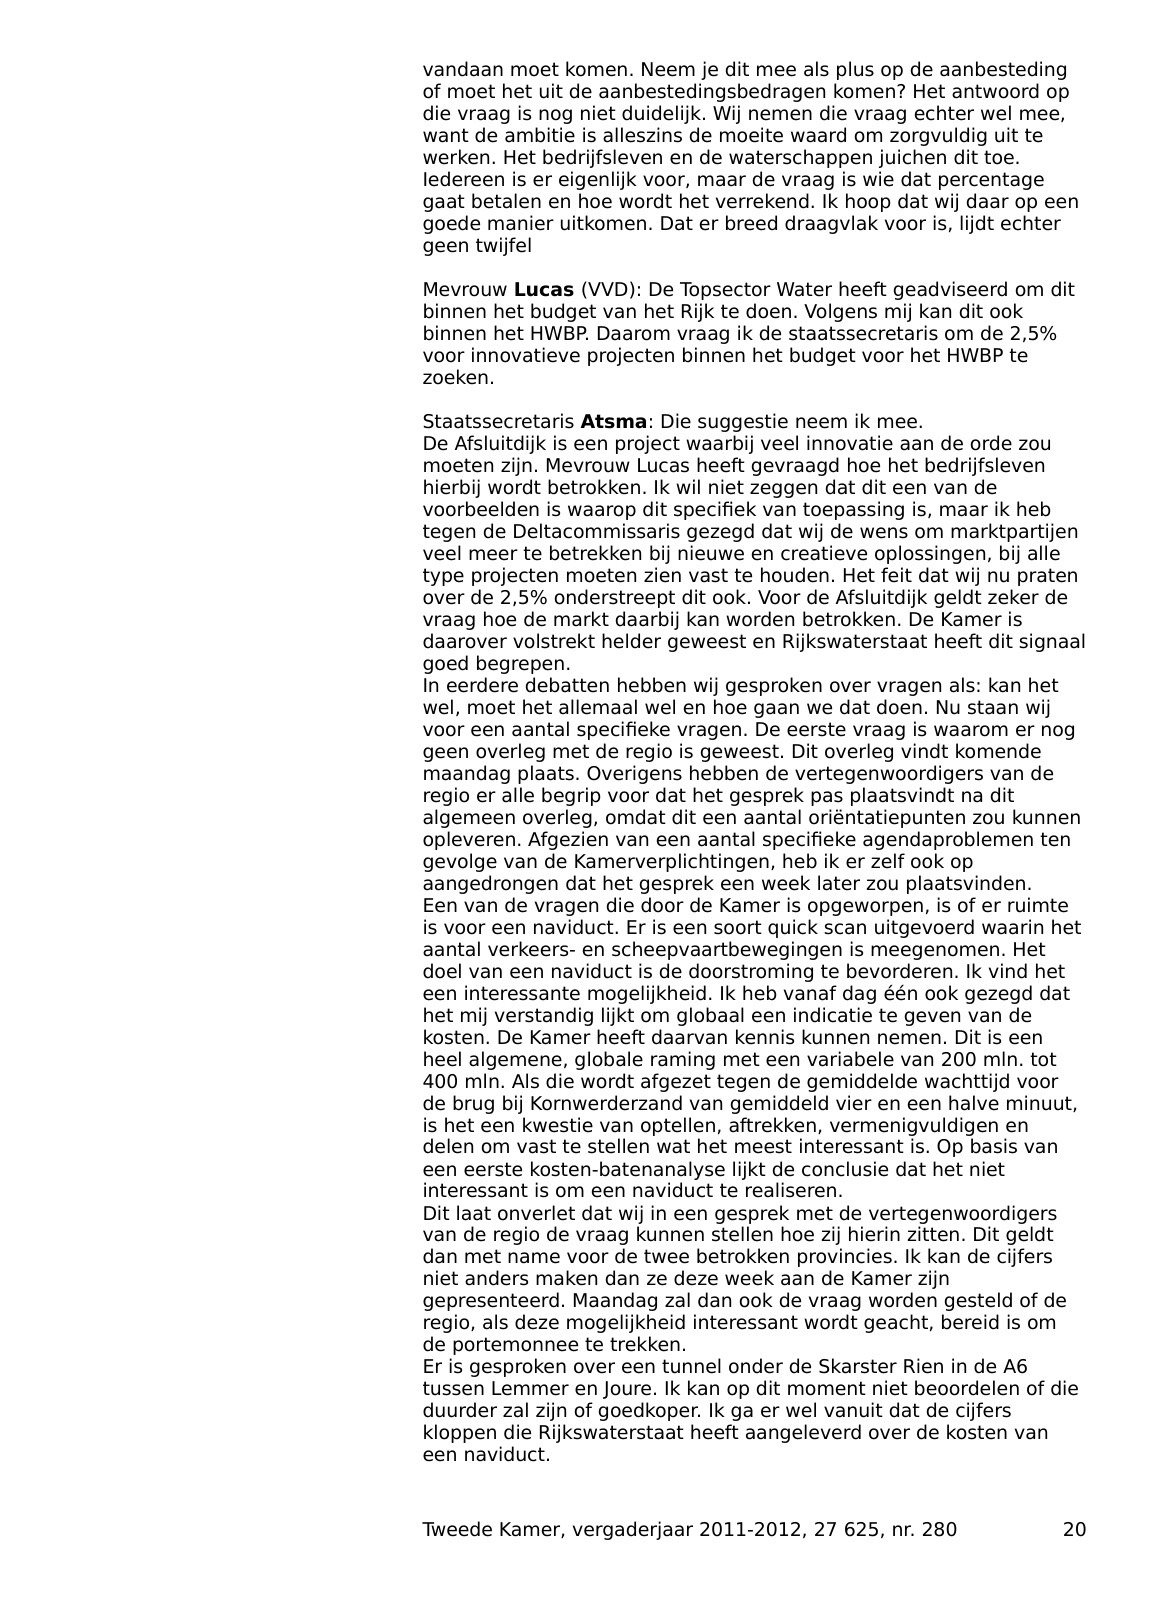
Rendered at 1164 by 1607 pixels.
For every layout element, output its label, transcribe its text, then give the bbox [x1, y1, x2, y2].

text In eerdere debatten hebben wij gesproken over vragen als: kan het wel, moet het allemaal wel en hoe gaan we dat doen. Nu staan wij voor een aantal specifieke vragen. De eerste vraag is waarom er nog geen overleg met de regio is geweest. Dit overleg vindt komende maandag plaats. Overigens hebben de vertegenwoordigers van de regio er alle begrip voor dat het gesprek pas plaatsvindt na dit algemeen overleg, omdat dit een aantal oriëntatiepunten zou kunnen opleveren. Afgezien van een aantal specifieke agendaproblemen ten gevolge van de Kamerverplichtingen, heb ik er zelf ook op aangedrongen dat het gesprek een week later zou plaatsvinden. [422, 675, 1087, 895]
text De Afsluitdijk is een project waarbij veel innovatie aan de orde zou moeten zijn. Mevrouw Lucas heeft gevraagd hoe het bedrijfsleven hierbij wordt betrokken. Ik wil niet zeggen dat dit een van de voorbeelden is waarop dit specifiek van toepassing is, maar ik heb tegen de Deltacommissaris gezegd dat wij de wens om marktpartijen veel meer te betrekken bij nieuwe en creatieve oplossingen, bij alle type projecten moeten zien vast te houden. Het feit dat wij nu praten over de 2,5% onderstreept dit ook. Voor de Afsluitdijk geldt zeker de vraag hoe de markt daarbij kan worden betrokken. De Kamer is daarover volstrekt helder geweest en Rijkswaterstaat heeft dit signaal goed begrepen. [422, 433, 1087, 675]
text vandaan moet komen. Neem je dit mee als plus op de aanbesteding of moet het uit de aanbestedingsbedragen komen? Het antwoord op die vraag is nog niet duidelijk. Wij nemen die vraag echter wel mee, want de ambitie is alleszins de moeite waard om zorgvuldig uit te werken. Het bedrijfsleven en de waterschappen juichen dit toe. Iedereen is er eigenlijk voor, maar de vraag is wie dat percentage gaat betalen en hoe wordt het verrekend. Ik hoop dat wij daar op een goede manier uitkomen. Dat er breed draagvlak voor is, lijdt echter geen twijfel [422, 59, 1087, 257]
text Dit laat onverlet dat wij in een gesprek met de vertegenwoordigers van de regio de vraag kunnen stellen hoe zij hierin zitten. Dit geldt dan met name voor de twee betrokken provincies. Ik kan de cijfers niet anders maken dan ze deze week aan de Kamer zijn gepresenteerd. Maandag zal dan ook de vraag worden gesteld of de regio, als deze mogelijkheid interessant wordt geacht, bereid is om de portemonnee te trekken. [422, 1202, 1087, 1356]
text Een van de vragen die door de Kamer is opgeworpen, is of er ruimte is voor een naviduct. Er is een soort quick scan uitgevoerd waarin het aantal verkeers- en scheepvaartbewegingen is meegenomen. Het doel van een naviduct is de doorstroming te bevorderen. Ik vind het een interessante mogelijkheid. Ik heb vanaf dag één ook gezegd dat het mij verstandig lijkt om globaal een indicatie te geven van de kosten. De Kamer heeft daarvan kennis kunnen nemen. Dit is een heel algemene, globale raming met een variabele van 200 mln. tot 400 mln. Als die wordt afgezet tegen de gemiddelde wachttijd voor de brug bij Kornwerderzand van gemiddeld vier en een halve minuut, is het een kwestie van optellen, aftrekken, vermenigvuldigen en delen om vast te stellen wat het meest interessant is. Op basis van een eerste kosten-batenanalyse lijkt de conclusie dat het niet interessant is om een naviduct te realiseren. [422, 895, 1087, 1202]
text Mevrouw Lucas (VVD): De Topsector Water heeft geadviseerd om dit binnen het budget van het Rijk te doen. Volgens mij kan dit ook binnen het HWBP. Daarom vraag ik de staatssecretaris om de 2,5% voor innovatieve projecten binnen het budget voor het HWBP te zoeken. [422, 279, 1087, 389]
text Staatssecretaris Atsma: Die suggestie neem ik mee. [422, 411, 1087, 433]
text Er is gesproken over een tunnel onder de Skarster Rien in de A6 tussen Lemmer en Joure. Ik kan op dit moment niet beoordelen of die duurder zal zijn of goedkoper. Ik ga er wel vanuit dat de cijfers kloppen die Rijkswaterstaat heeft aangeleverd over de kosten van een naviduct. [422, 1356, 1087, 1466]
